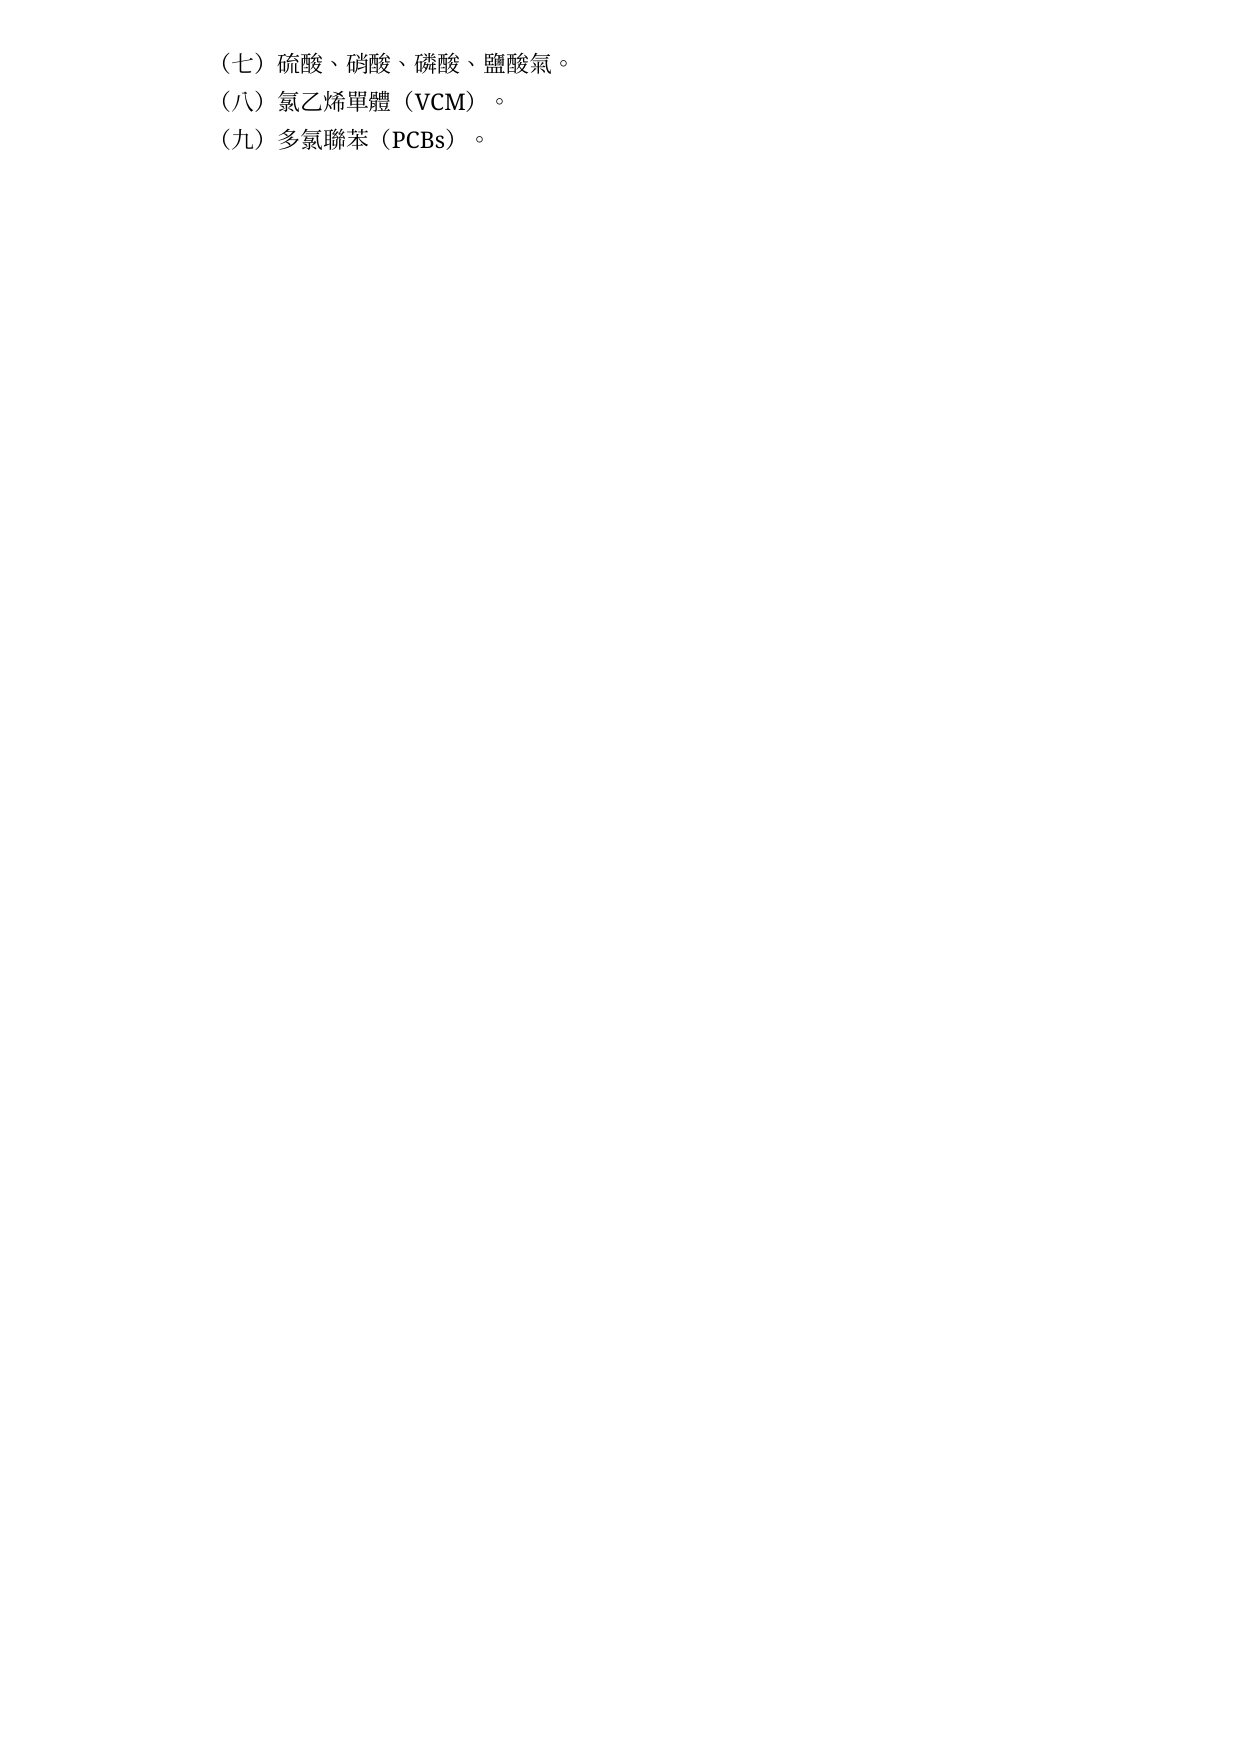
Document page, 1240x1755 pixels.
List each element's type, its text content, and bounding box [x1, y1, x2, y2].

text （七）硫酸、硝酸、磷酸、鹽酸氣。 [208, 46, 1098, 79]
text （九）多氯聯苯（PCBs）。 [208, 122, 1098, 155]
text （八）氯乙烯單體（VCM）。 [208, 84, 1098, 117]
